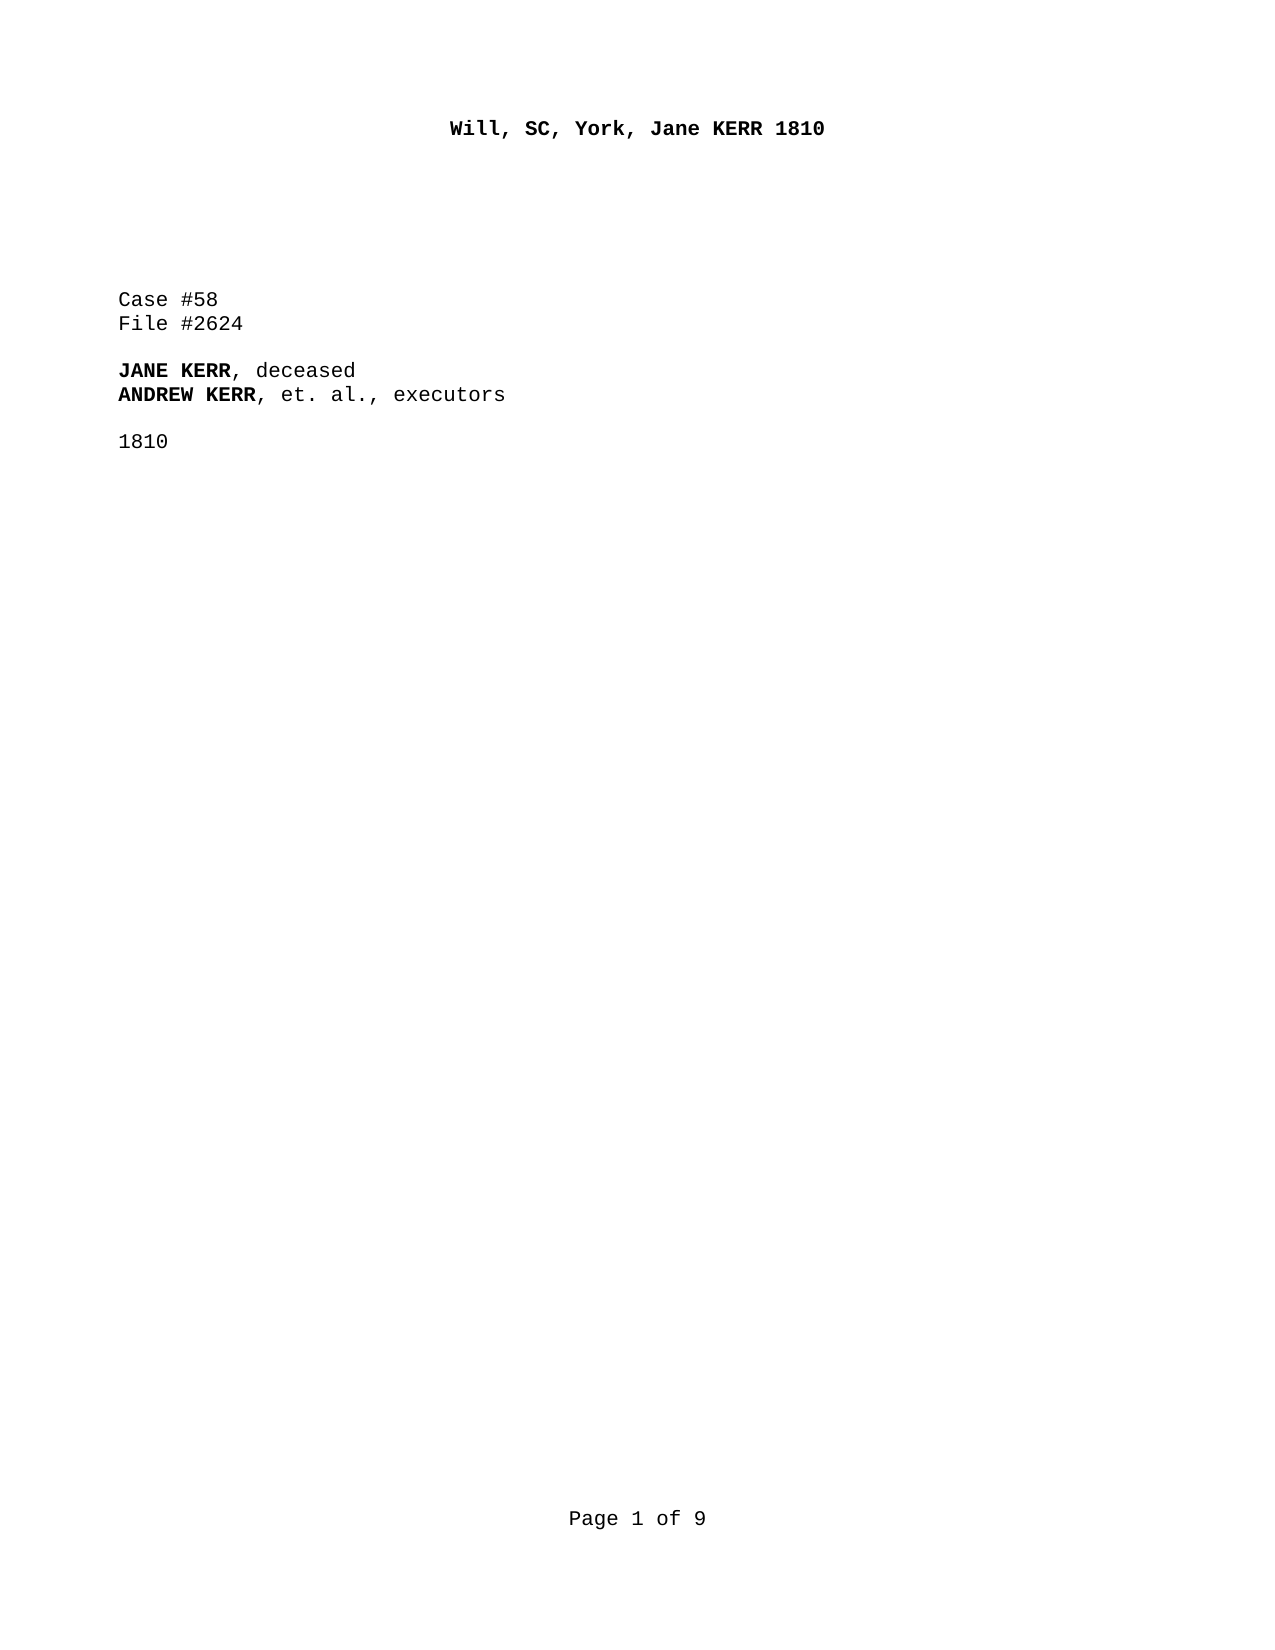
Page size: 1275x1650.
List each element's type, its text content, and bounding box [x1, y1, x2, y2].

text JANE Kerr, deceased [118, 360, 1157, 384]
text 1810 [118, 431, 1157, 455]
text Case #58 [118, 289, 1157, 313]
text Andrew Kerr, et. al., executors [118, 384, 1157, 408]
text File #2624 [118, 313, 1157, 337]
